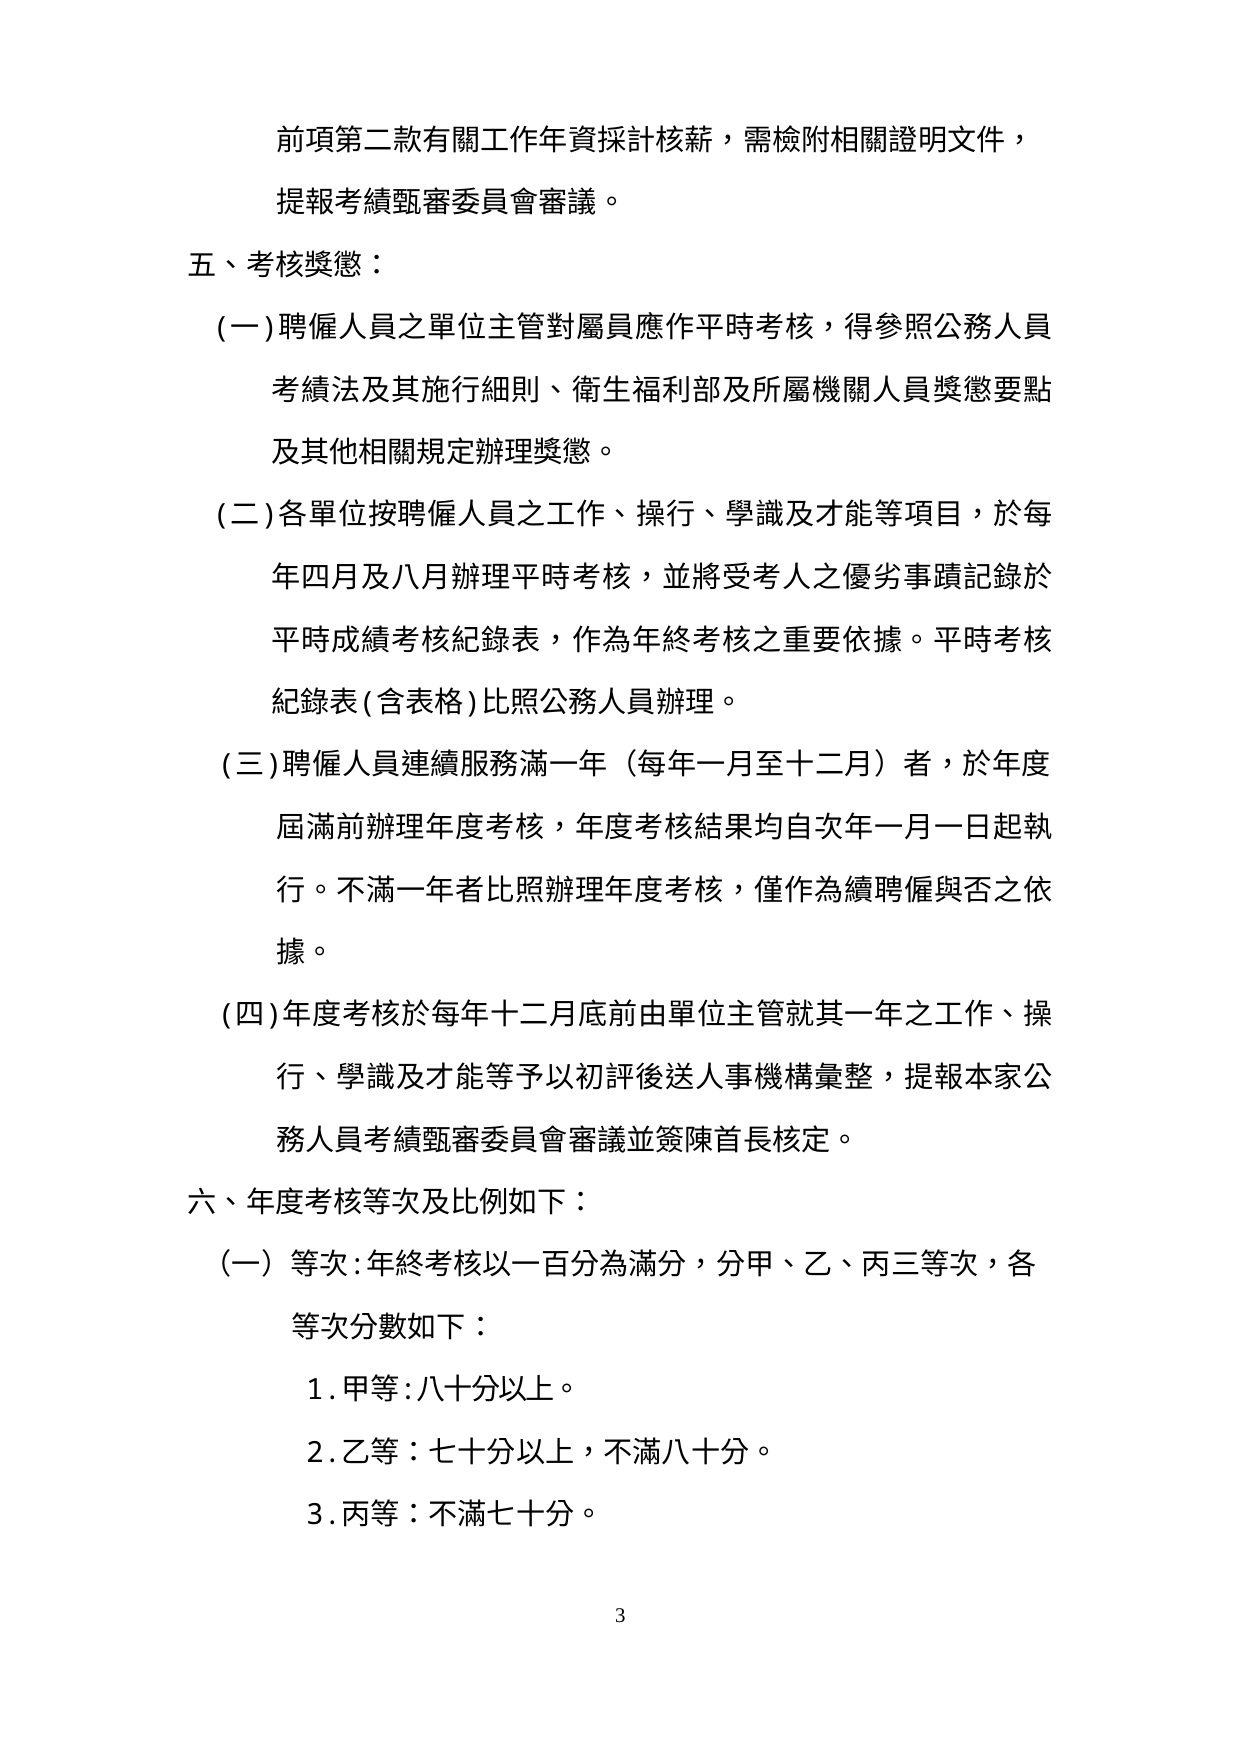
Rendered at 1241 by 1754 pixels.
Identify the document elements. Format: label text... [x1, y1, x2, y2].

text (四)年度考核於每年十二月底前由單位主管就其一年之工作、操行、學識及才能等予以初評後送人事機構彙整，提報本家公務人員考績甄審委員會審議並簽陳首長核定。 [217, 971, 1053, 1158]
text 3.丙等：不滿七十分。 [306, 1471, 1053, 1533]
text (一)聘僱人員之單位主管對屬員應作平時考核，得參照公務人員考績法及其施行細則、衛生福利部及所屬機關人員獎懲要點及其他相關規定辦理獎懲。 [212, 283, 1053, 471]
text 六、年度考核等次及比例如下： [187, 1158, 1053, 1221]
text (二)各單位按聘僱人員之工作、操行、學識及才能等項目，於每年四月及八月辦理平時考核，並將受考人之優劣事蹟記錄於平時成績考核紀錄表，作為年終考核之重要依據。平時考核紀錄表(含表格)比照公務人員辦理。 [212, 471, 1053, 721]
text 五、考核獎懲： [187, 221, 1053, 283]
text 1.甲等:八十分以上。 [306, 1346, 1053, 1408]
text (三)聘僱人員連續服務滿一年（每年一月至十二月）者，於年度屆滿前辦理年度考核，年度考核結果均自次年一月一日起執行。不滿一年者比照辦理年度考核，僅作為續聘僱與否之依據。 [217, 721, 1053, 971]
text （一）等次:年終考核以一百分為滿分，分甲、乙、丙三等次，各等次分數如下： [202, 1221, 1053, 1346]
text 前項第二款有關工作年資採計核薪，需檢附相關證明文件，提報考績甄審委員會審議。 [276, 96, 1053, 221]
text 2.乙等：七十分以上，不滿八十分。 [306, 1408, 1053, 1471]
